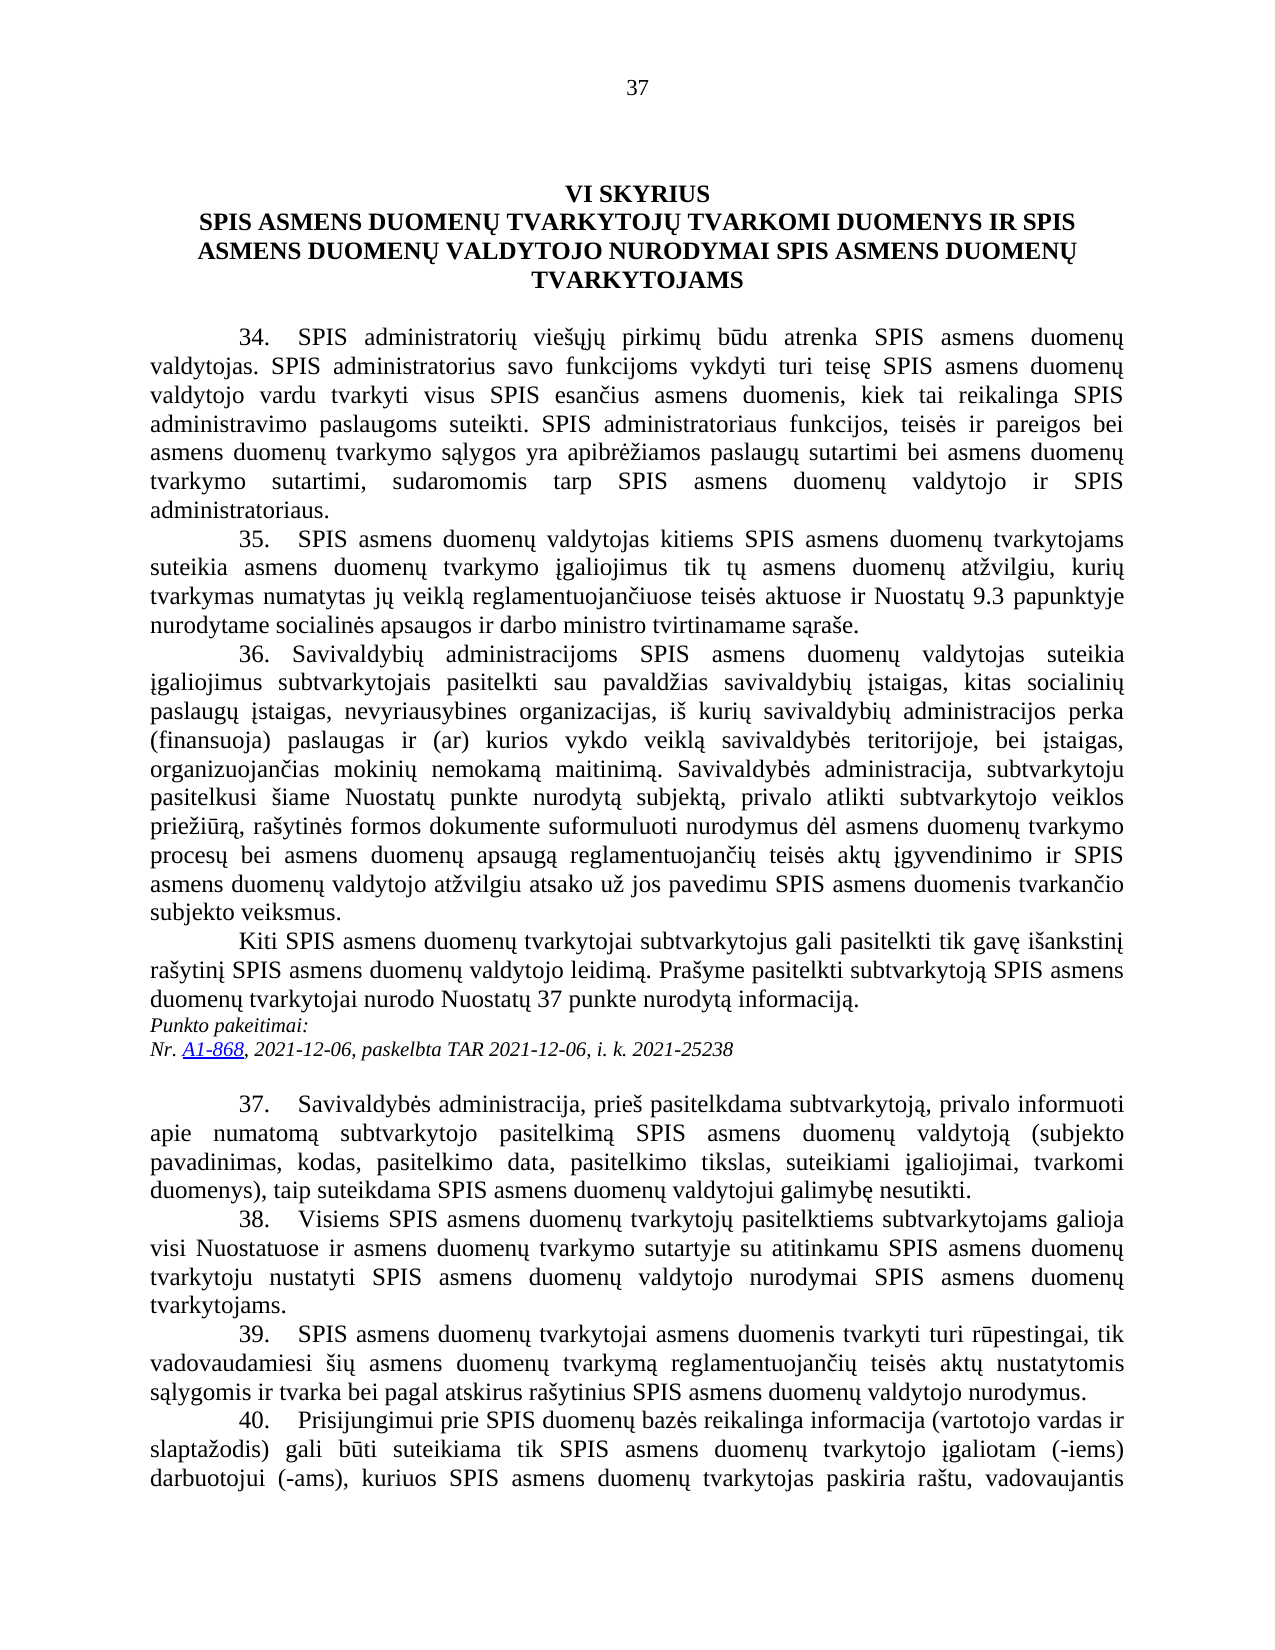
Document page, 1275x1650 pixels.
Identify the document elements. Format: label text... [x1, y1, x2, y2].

text 34. SPIS administratorių viešųjų pirkimų būdu atrenka SPIS asmens duomenų valdytojas. SPIS administratorius savo funkcijoms vykdyti turi teisę SPIS asmens duomenų valdytojo vardu tvarkyti visus SPIS esančius asmens duomenis, kiek tai reikalinga SPIS administravimo paslaugoms suteikti. SPIS administratoriaus funkcijos, teisės ir pareigos bei asmens duomenų tvarkymo sąlygos yra apibrėžiamos paslaugų sutartimi bei asmens duomenų tvarkymo sutartimi, sudaromomis tarp SPIS asmens duomenų valdytojo ir SPIS administratoriaus. [150, 322, 1125, 524]
text 36. Savivaldybių administracijoms SPIS asmens duomenų valdytojas suteikia įgaliojimus subtvarkytojais pasitelkti sau pavaldžias savivaldybių įstaigas, kitas socialinių paslaugų įstaigas, nevyriausybines organizacijas, iš kurių savivaldybių administracijos perka (finansuoja) paslaugas ir (ar) kurios vykdo veiklą savivaldybės teritorijoje, bei įstaigas, organizuojančias mokinių nemokamą maitinimą. Savivaldybės administracija, subtvarkytoju pasitelkusi šiame Nuostatų punkte nurodytą subjektą, privalo atlikti subtvarkytojo veiklos priežiūrą, rašytinės formos dokumente suformuluoti nurodymus dėl asmens duomenų tvarkymo procesų bei asmens duomenų apsaugą reglamentuojančių teisės aktų įgyvendinimo ir SPIS asmens duomenų valdytojo atžvilgiu atsako už jos pavedimu SPIS asmens duomenis tvarkančio subjekto veiksmus. [150, 639, 1125, 926]
text Nr. A1-868, 2021-12-06, paskelbta TAR 2021-12-06, i. k. 2021-25238 [150, 1037, 1125, 1061]
text SPIS ASMENS DUOMENŲ TVARKYTOJŲ TVARKOMI DUOMENYS IR SPIS ASMENS DUOMENŲ VALDYTOJO NURODYMAI SPIS ASMENS DUOMENŲ TVARKYTOJAMS [150, 207, 1125, 294]
text VI SKYRIUS [150, 179, 1125, 207]
text Punkto pakeitimai: [150, 1012, 1125, 1037]
text 38. Visiems SPIS asmens duomenų tvarkytojų pasitelktiems subtvarkytojams galioja visi Nuostatuose ir asmens duomenų tvarkymo sutartyje su atitinkamu SPIS asmens duomenų tvarkytoju nustatyti SPIS asmens duomenų valdytojo nurodymai SPIS asmens duomenų tvarkytojams. [150, 1204, 1125, 1319]
text 39. SPIS asmens duomenų tvarkytojai asmens duomenis tvarkyti turi rūpestingai, tik vadovaudamiesi šių asmens duomenų tvarkymą reglamentuojančių teisės aktų nustatytomis sąlygomis ir tvarka bei pagal atskirus rašytinius SPIS asmens duomenų valdytojo nurodymus. [150, 1319, 1125, 1406]
text 37. Savivaldybės administracija, prieš pasitelkdama subtvarkytoją, privalo informuoti apie numatomą subtvarkytojo pasitelkimą SPIS asmens duomenų valdytoją (subjekto pavadinimas, kodas, pasitelkimo data, pasitelkimo tikslas, suteikiami įgaliojimai, tvarkomi duomenys), taip suteikdama SPIS asmens duomenų valdytojui galimybę nesutikti. [150, 1089, 1125, 1204]
text Kiti SPIS asmens duomenų tvarkytojai subtvarkytojus gali pasitelkti tik gavę išankstinį rašytinį SPIS asmens duomenų valdytojo leidimą. Prašyme pasitelkti subtvarkytoją SPIS asmens duomenų tvarkytojai nurodo Nuostatų 37 punkte nurodytą informaciją. [150, 926, 1125, 1012]
text 40. Prisijungimui prie SPIS duomenų bazės reikalinga informacija (vartotojo vardas ir slaptažodis) gali būti suteikiama tik SPIS asmens duomenų tvarkytojo įgaliotam (-iems) darbuotojui (-ams), kuriuos SPIS asmens duomenų tvarkytojas paskiria raštu, vadovaujantis [150, 1406, 1125, 1492]
text 35. SPIS asmens duomenų valdytojas kitiems SPIS asmens duomenų tvarkytojams suteikia asmens duomenų tvarkymo įgaliojimus tik tų asmens duomenų atžvilgiu, kurių tvarkymas numatytas jų veiklą reglamentuojančiuose teisės aktuose ir Nuostatų 9.3 papunktyje nurodytame socialinės apsaugos ir darbo ministro tvirtinamame sąraše. [150, 524, 1125, 639]
